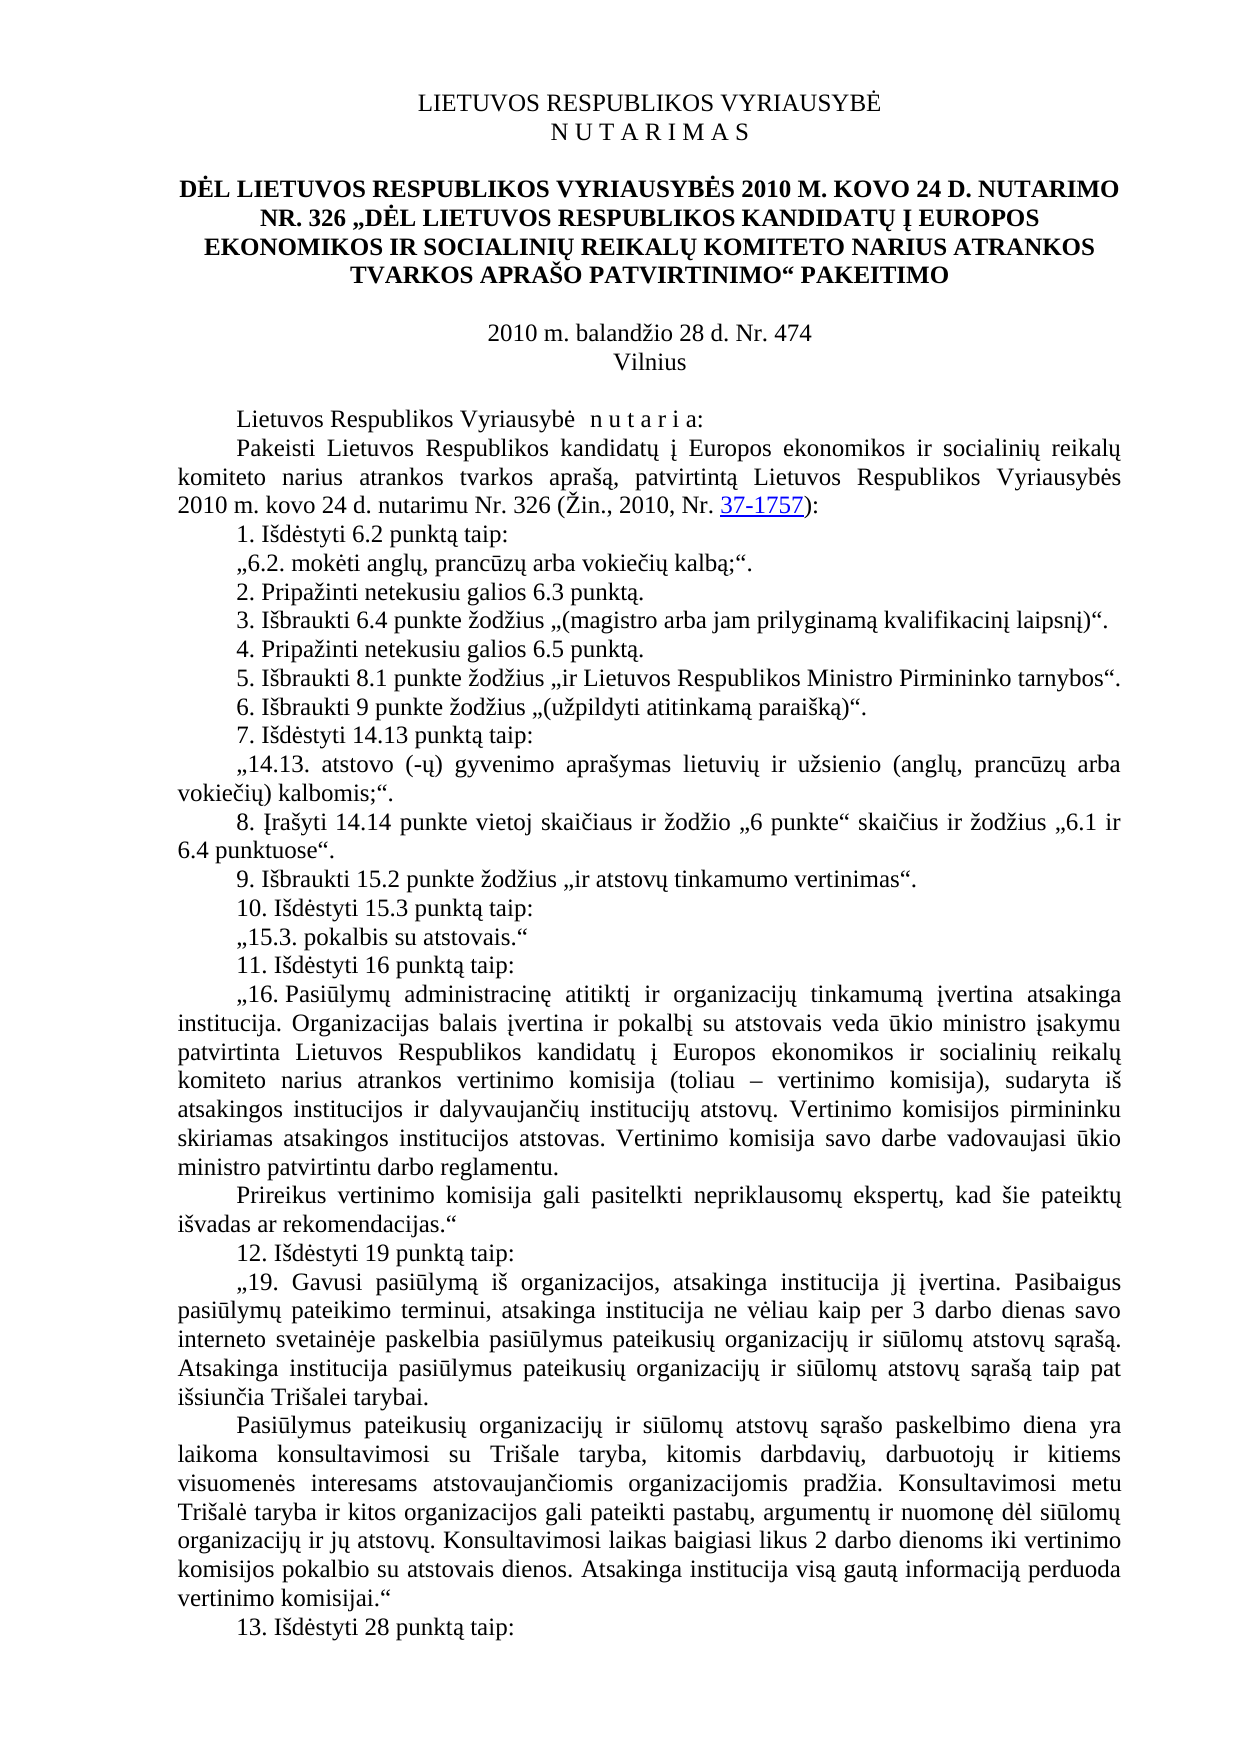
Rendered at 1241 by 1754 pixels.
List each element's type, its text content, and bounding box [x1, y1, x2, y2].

text Prireikus vertinimo komisija gali pasitelkti nepriklausomų ekspertų, kad šie pateiktų išvadas ar rekomendacijas.“ [177, 1180, 1122, 1238]
text 1. Išdėstyti 6.2 punktą taip: [177, 519, 1122, 548]
text „16. Pasiūlymų administracinę atitiktį ir organizacijų tinkamumą įvertina atsakinga institucija. Organizacijas balais įvertina ir pokalbį su atstovais veda ūkio ministro įsakymu patvirtinta Lietuvos Respublikos kandidatų į Europos ekonomikos ir socialinių reikalų komiteto narius atrankos vertinimo komisija (toliau – vertinimo komisija), sudaryta iš atsakingos institucijos ir dalyvaujančių institucijų atstovų. Vertinimo komisijos pirmininku skiriamas atsakingos institucijos atstovas. Vertinimo komisija savo darbe vadovaujasi ūkio ministro patvirtintu darbo reglamentu. [177, 979, 1122, 1180]
text 9. Išbraukti 15.2 punkte žodžius „ir atstovų tinkamumo vertinimas“. [177, 864, 1122, 893]
text 13. Išdėstyti 28 punktą taip: [177, 1612, 1122, 1640]
text 2010 m. balandžio 28 d. Nr. 474 [177, 318, 1122, 347]
text „15.3. pokalbis su atstovais.“ [177, 922, 1122, 950]
text Pasiūlymus pateikusių organizacijų ir siūlomų atstovų sąrašo paskelbimo diena yra laikoma konsultavimosi su Trišale taryba, kitomis darbdavių, darbuotojų ir kitiems visuomenės interesams atstovaujančiomis organizacijomis pradžia. Konsultavimosi metu Trišalė taryba ir kitos organizacijos gali pateikti pastabų, argumentų ir nuomonę dėl siūlomų organizacijų ir jų atstovų. Konsultavimosi laikas baigiasi likus 2 darbo dienoms iki vertinimo komisijos pokalbio su atstovais dienos. Atsakinga institucija visą gautą informaciją perduoda vertinimo komisijai.“ [177, 1410, 1122, 1612]
text 5. Išbraukti 8.1 punkte žodžius „ir Lietuvos Respublikos Ministro Pirmininko tarnybos“. [177, 663, 1122, 692]
text „19. Gavusi pasiūlymą iš organizacijos, atsakinga institucija jį įvertina. Pasibaigus pasiūlymų pateikimo terminui, atsakinga institucija ne vėliau kaip per 3 darbo dienas savo interneto svetainėje paskelbia pasiūlymus pateikusių organizacijų ir siūlomų atstovų sąrašą. Atsakinga institucija pasiūlymus pateikusių organizacijų ir siūlomų atstovų sąrašą taip pat išsiunčia Trišalei tarybai. [177, 1267, 1122, 1410]
text 7. Išdėstyti 14.13 punktą taip: [177, 720, 1122, 749]
text 10. Išdėstyti 15.3 punktą taip: [177, 893, 1122, 922]
text Lietuvos Respublikos Vyriausybė nutaria: [177, 404, 1122, 433]
text 11. Išdėstyti 16 punktą taip: [177, 950, 1122, 979]
text Vilnius [177, 347, 1122, 375]
text 4. Pripažinti netekusiu galios 6.5 punktą. [177, 634, 1122, 663]
text Pakeisti Lietuvos Respublikos kandidatų į Europos ekonomikos ir socialinių reikalų komiteto narius atrankos tvarkos aprašą, patvirtintą Lietuvos Respublikos Vyriausybės 2010 m. kovo 24 d. nutarimu Nr. 326 (Žin., 2010, Nr. 37-1757): [177, 433, 1122, 519]
text 12. Išdėstyti 19 punktą taip: [177, 1238, 1122, 1267]
text „6.2. mokėti anglų, prancūzų arba vokiečių kalbą;“. [177, 548, 1122, 577]
text 6. Išbraukti 9 punkte žodžius „(užpildyti atitinkamą paraišką)“. [177, 692, 1122, 720]
text DĖL lietuvos respublikos vyriausybės 2010 m. kovo 24 d. nutarimo nr. 326 „Dėl Lietuvos Respublikos kandidatų į Europos ekonomikos ir socialinių reikalų komiteto narius atrankos tvarkos aprašo patvirtinimo“ pakeitimo [177, 174, 1122, 289]
text NUTARIMAS [177, 117, 1122, 145]
text 3. Išbraukti 6.4 punkte žodžius „(magistro arba jam prilyginamą kvalifikacinį laipsnį)“. [177, 605, 1122, 634]
text 2. Pripažinti netekusiu galios 6.3 punktą. [177, 577, 1122, 605]
text „14.13. atstovo (-ų) gyvenimo aprašymas lietuvių ir užsienio (anglų, prancūzų arba vokiečių) kalbomis;“. [177, 749, 1122, 807]
text 8. Įrašyti 14.14 punkte vietoj skaičiaus ir žodžio „6 punkte“ skaičius ir žodžius „6.1 ir 6.4 punktuose“. [177, 807, 1122, 864]
text Lietuvos Respublikos Vyriausybė [177, 88, 1122, 117]
